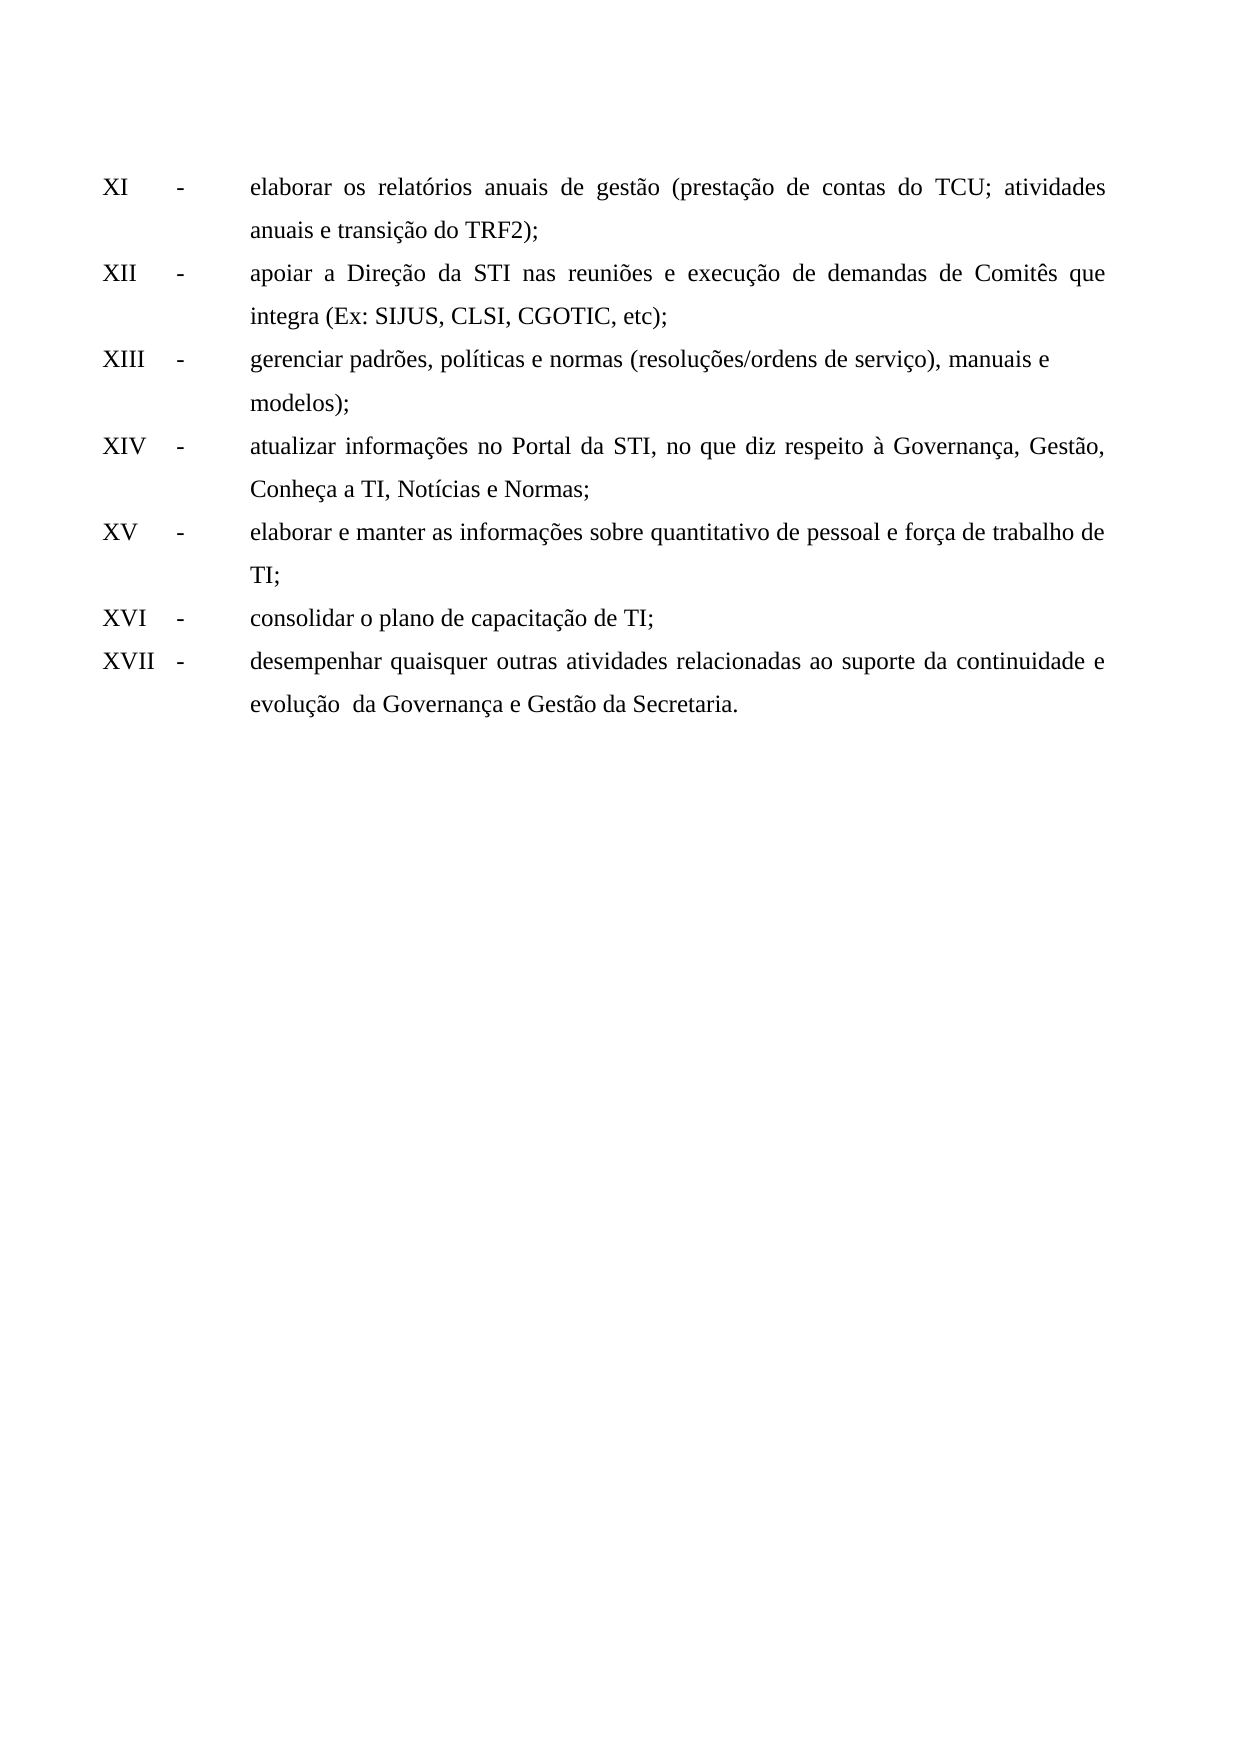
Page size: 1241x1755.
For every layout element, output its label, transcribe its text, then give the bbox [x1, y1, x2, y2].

list - consolidar o plano de capacitação de TI; [102, 603, 1138, 632]
list - desempenhar quaisquer outras atividades relacionadas ao suporte da continuidade e evolução da Governança e Gestão da Secretaria. [102, 646, 1123, 718]
list - elaborar os relatórios anuais de gestão (prestação de contas do TCU; atividades anuais e transição do TRF2); [102, 172, 1123, 244]
list - elaborar e manter as informações sobre quantitativo de pessoal e força de trabalho de TI; [102, 517, 1122, 589]
list - gerenciar padrões, políticas e normas (resoluções/ordens de serviço), manuais e modelos); [102, 344, 1122, 416]
list - apoiar a Direção da STI nas reuniões e execução de demandas de Comitês que integra (Ex: SIJUS, CLSI, CGOTIC, etc); [102, 258, 1123, 330]
list - atualizar informações no Portal da STI, no que diz respeito à Governança, Gestão, Conheça a TI, Notícias e Normas; [102, 431, 1123, 503]
